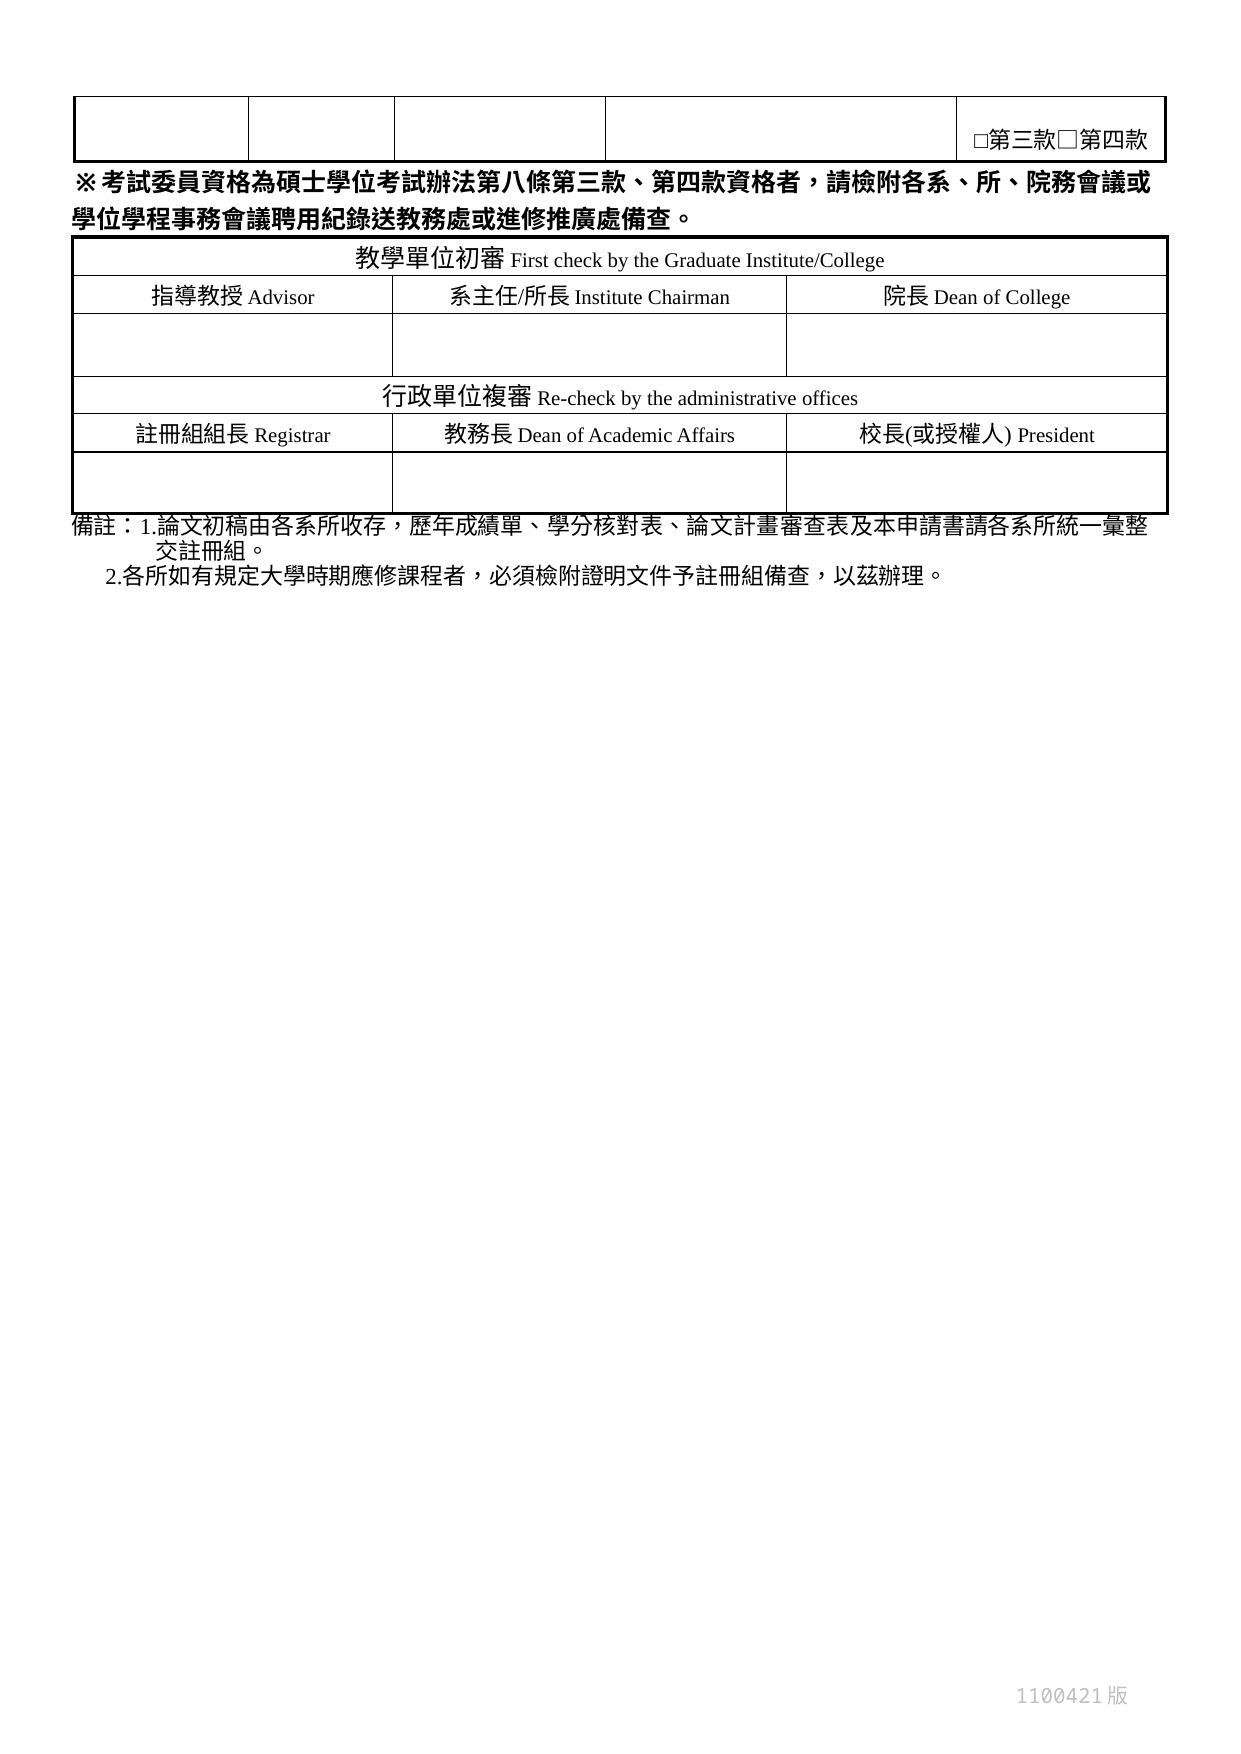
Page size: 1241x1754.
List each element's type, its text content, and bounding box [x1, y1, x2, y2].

text 備註：1.論文初稿由各系所收存，歷年成績單、學分核對表、論文計畫審查表及本申請書請各系所統一彙整交註冊組。 [71, 515, 1169, 565]
text 2.各所如有規定大學時期應修課程者，必須檢附證明文件予註冊組備查，以茲辦理。 [71, 565, 1169, 590]
table_cell 系主任/所長Institute Chairman [393, 276, 786, 313]
table_cell 教務長Dean of Academic Affairs [393, 414, 786, 451]
text ※考試委員資格為碩士學位考試辦法第八條第三款、第四款資格者，請檢附各系、所、院務會議或學位學程事務會議聘用紀錄送教務處或進修推廣處備查。 [71, 163, 1169, 235]
table_cell 行政單位複審Re-check by the administrative offices [74, 377, 1166, 413]
table_cell [606, 97, 956, 160]
table_cell 院長Dean of College [787, 276, 1166, 313]
table_cell □第三款□第四款 [957, 97, 1164, 160]
table_cell [393, 453, 786, 512]
table_cell [395, 97, 605, 160]
table_header 教學單位初審First check by the Graduate Institute/College [74, 239, 1166, 275]
table_cell [787, 314, 1166, 376]
table_cell 註冊組組長Registrar [74, 414, 392, 451]
table_cell [393, 314, 786, 376]
table_cell [74, 453, 392, 512]
table_cell [74, 314, 392, 376]
table_cell 校長(或授權人) President [787, 414, 1166, 451]
table_cell [76, 97, 248, 160]
table_cell 指導教授Advisor [74, 276, 392, 313]
table_cell [249, 97, 394, 160]
table_cell [787, 453, 1166, 512]
